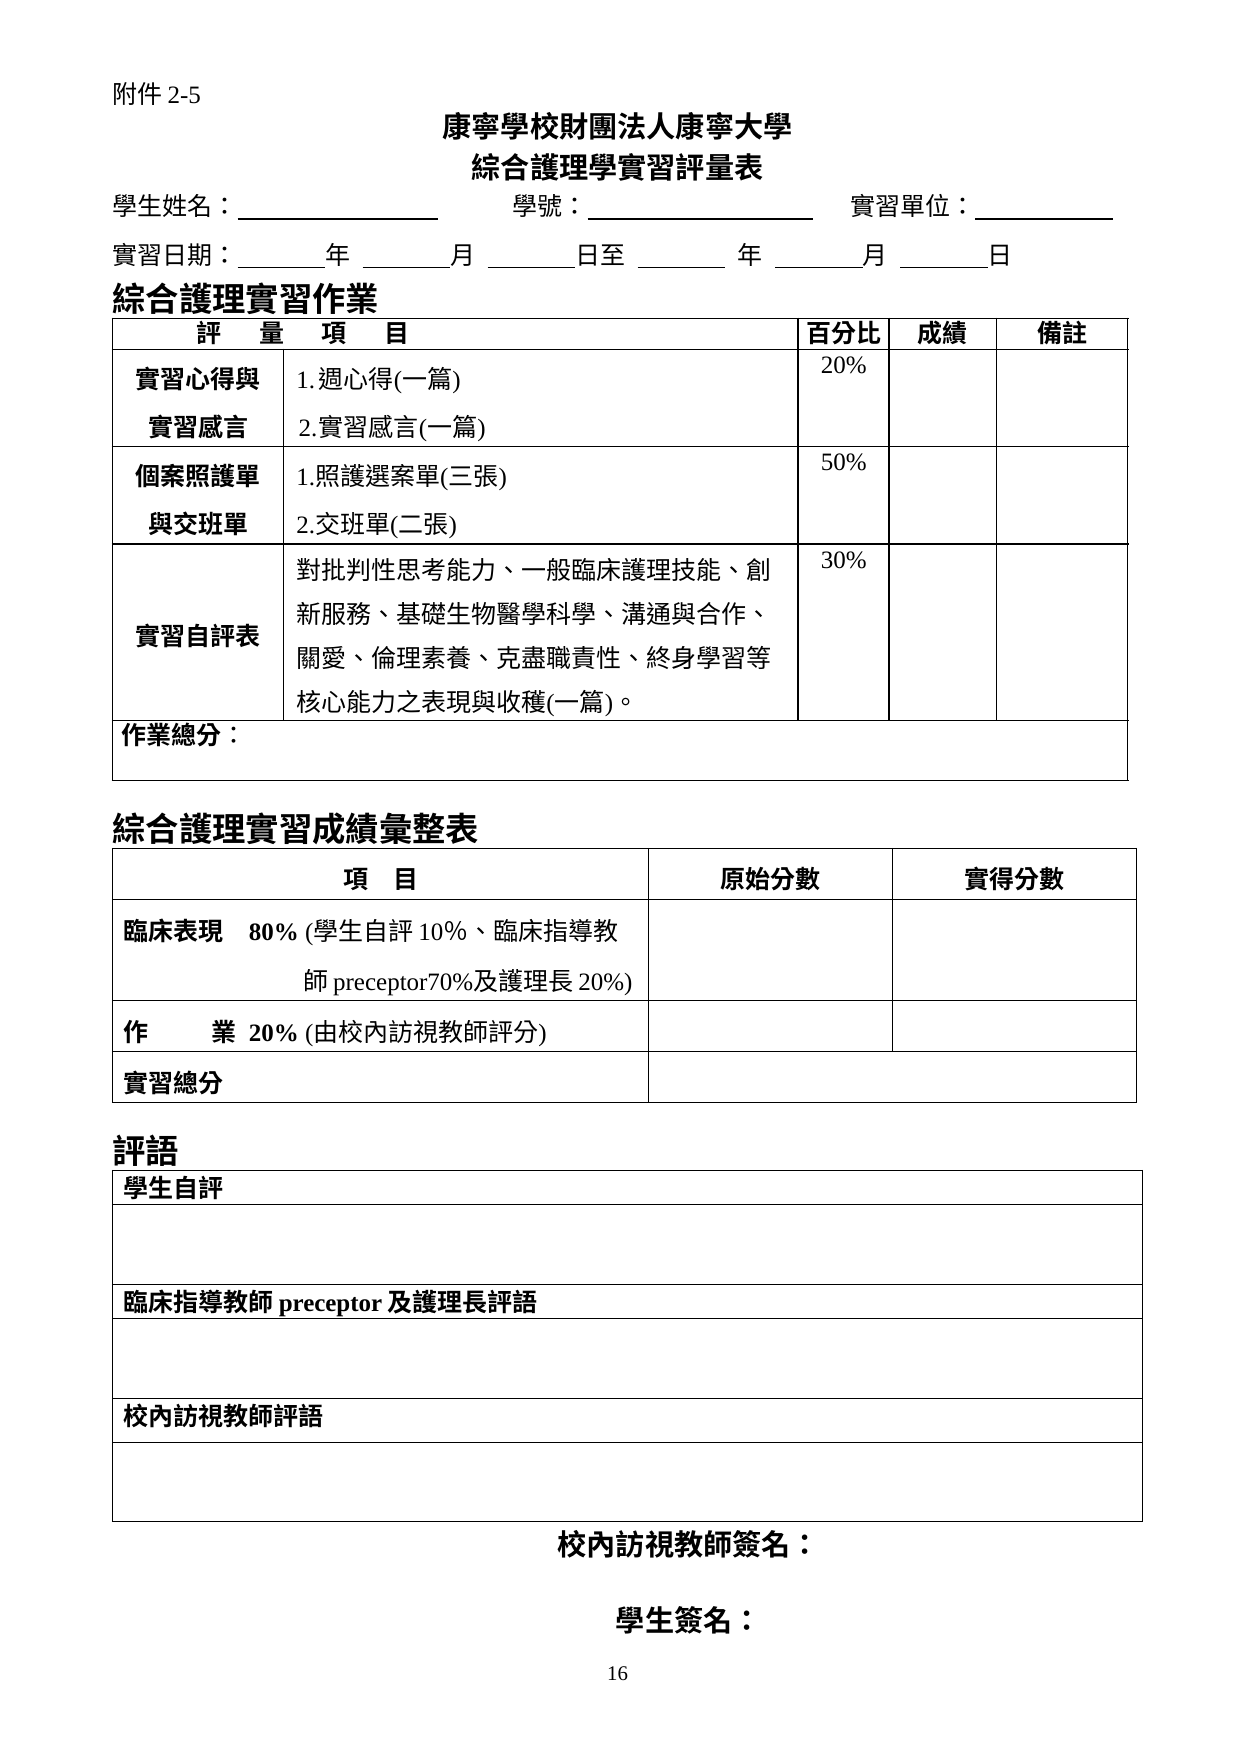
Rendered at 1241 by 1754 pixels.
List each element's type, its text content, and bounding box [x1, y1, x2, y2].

table_cell 20% [799, 350, 888, 446]
text 實習日期： 年 月 日至 年 月 日 [112, 236, 1122, 272]
table_cell 臨床指導教師preceptor及護理長評語 [113, 1285, 1142, 1318]
table_cell 實習自評表 [113, 545, 283, 720]
table_cell 50% [799, 447, 888, 543]
table_cell [890, 545, 996, 720]
text 康寧學校財團法人康寧大學 [112, 111, 1122, 144]
table_header 成績 [890, 319, 996, 348]
table_cell 作 業 20% (由校內訪視教師評分) [113, 1001, 648, 1051]
table_cell 實習心得與 實習感言 [113, 350, 283, 446]
table_header 百分比 [799, 319, 888, 348]
table_cell [997, 545, 1127, 720]
table_cell [649, 1052, 1136, 1102]
table_cell 實習總分 [113, 1052, 648, 1102]
text 校內訪視教師簽名： [112, 1522, 1122, 1564]
table_header 實得分數 [893, 849, 1136, 899]
table_cell 作業總分： [113, 721, 1127, 780]
table_cell [893, 1001, 1136, 1051]
table_cell 週心得(一篇) 實習感言(一篇) [284, 350, 797, 446]
table_cell 個案照護單 與交班單 [113, 447, 283, 543]
text 綜合護理學實習評量表 [112, 144, 1122, 187]
table_cell 30% [799, 545, 888, 720]
table_cell [113, 1319, 1142, 1398]
table_header 備註 [997, 319, 1127, 348]
table_header 原始分數 [649, 849, 892, 899]
text 綜合護理實習作業 [112, 284, 1122, 318]
table_cell 1.照護選案單(三張) 2.交班單(二張) [284, 447, 797, 543]
text 評語 [112, 1136, 1122, 1170]
table_cell [890, 447, 996, 543]
text 附件2-5 [112, 75, 1122, 111]
table_cell [113, 1443, 1142, 1521]
table_header 學生自評 [113, 1171, 1142, 1204]
table_cell [997, 350, 1127, 446]
table_cell [649, 1001, 892, 1051]
table_cell [893, 900, 1136, 1000]
table_header 評 量 項 目 [113, 319, 797, 348]
table_cell [890, 350, 996, 446]
table_cell [649, 900, 892, 1000]
table_cell 對批判性思考能力、一般臨床護理技能、創新服務、基礎生物醫學科學、溝通與合作、關愛、倫理素養、克盡職責性、終身學習等核心能力之表現與收穫(一篇)。 [284, 545, 797, 720]
text 綜合護理實習成績彙整表 [112, 814, 1122, 848]
table_cell 校內訪視教師評語 [113, 1399, 1142, 1442]
text 學生簽名： [112, 1597, 1122, 1640]
table_cell 臨床表現 80% (學生自評10％、臨床指導教師preceptor70%及護理長20%) [113, 900, 648, 1000]
text 學生姓名： 學號： 實習單位： [112, 187, 1122, 223]
table_header 項 目 [113, 849, 648, 899]
table_cell [113, 1205, 1142, 1284]
table_cell [997, 447, 1127, 543]
